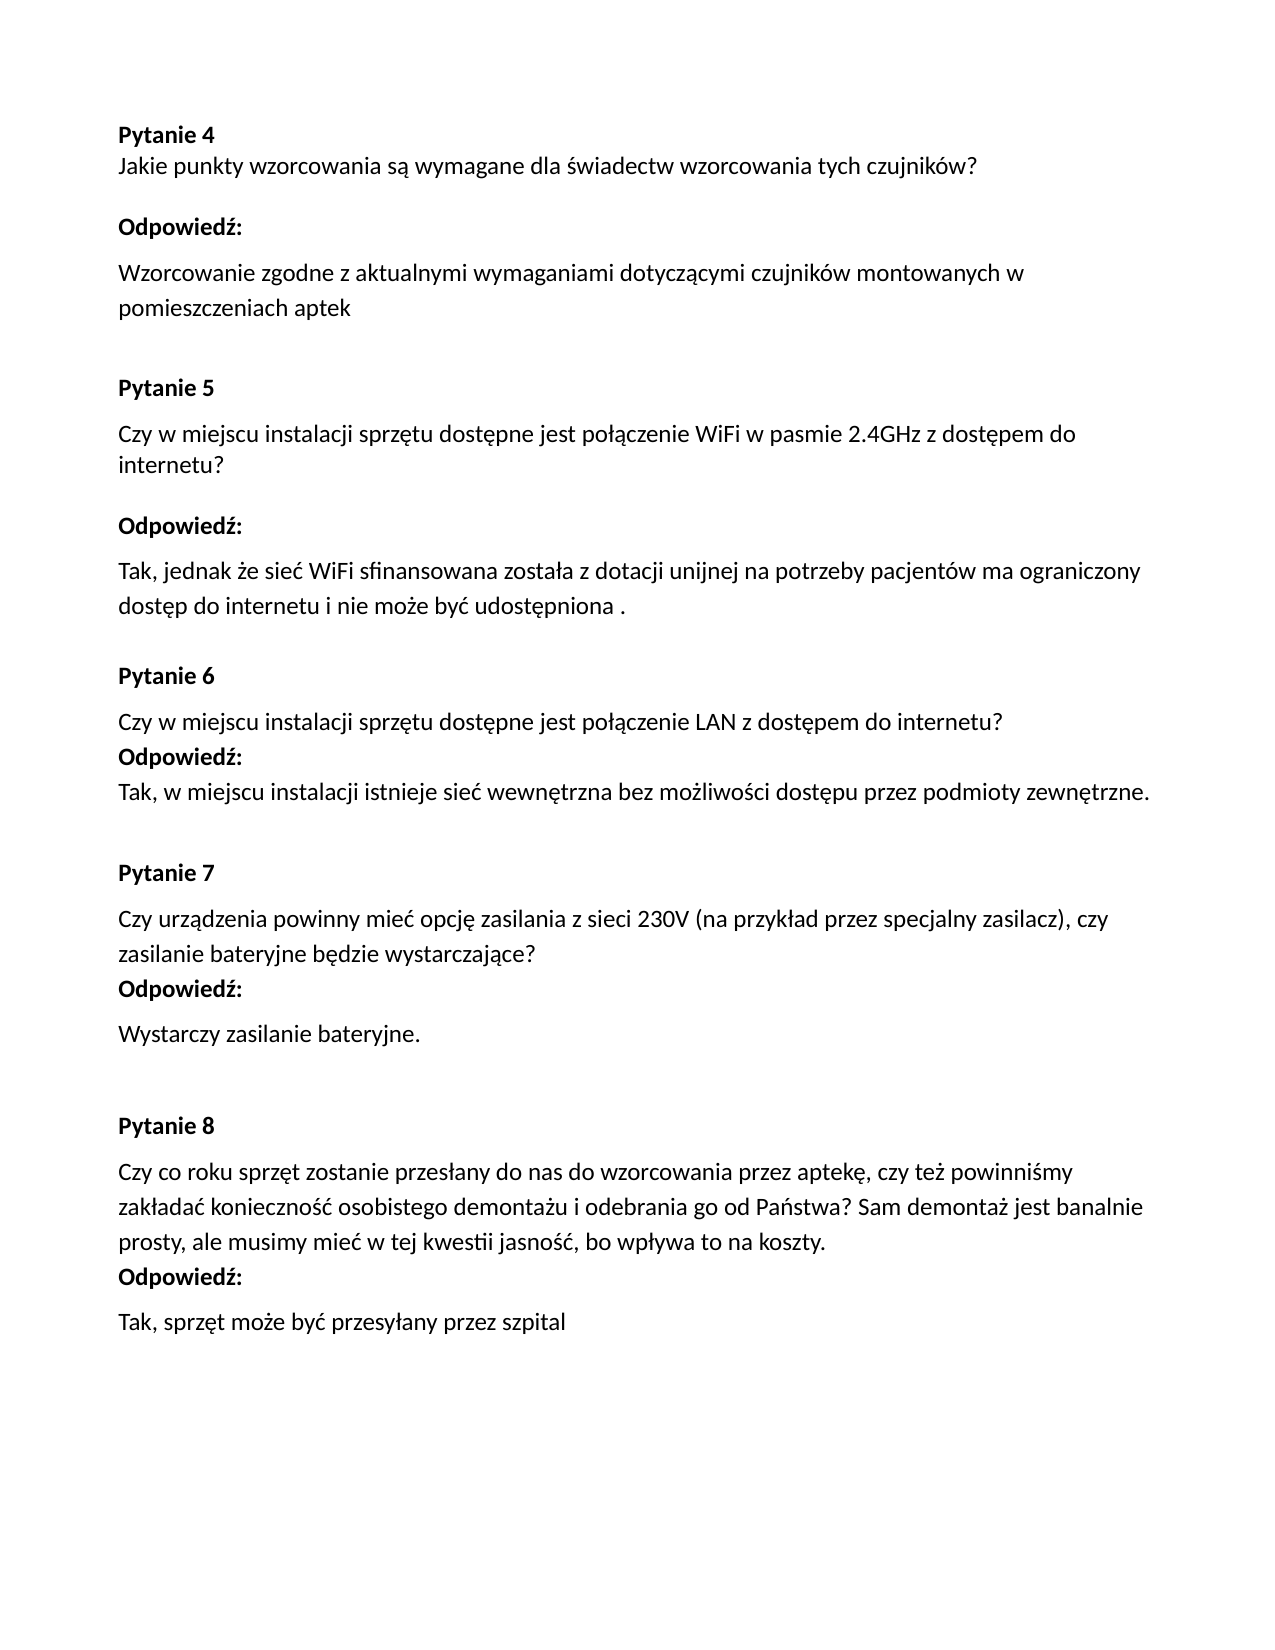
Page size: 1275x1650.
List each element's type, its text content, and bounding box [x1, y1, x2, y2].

text Czy co roku sprzęt zostanie przesłany do nas do wzorcowania przez aptekę, czy też powinniśmy zakładać konieczność osobistego demontażu i odebrania go od Państwa? Sam demontaż jest banalnie prosty, ale musimy mieć w tej kwestii jasność, bo wpływa to na koszty. [118, 1156, 1157, 1256]
text Pytanie 6 [118, 661, 1157, 691]
text Odpowiedź: [118, 741, 1157, 772]
text Czy w miejscu instalacji sprzętu dostępne jest połączenie LAN z dostępem do internetu? [118, 706, 1157, 737]
text Wzorcowanie zgodne z aktualnymi wymaganiami dotyczącymi czujników montowanych w pomieszczeniach aptek [118, 257, 1157, 322]
text Pytanie 5 [118, 372, 1157, 403]
text Odpowiedź: [118, 973, 1157, 1003]
text Tak, w miejscu instalacji istnieje sieć wewnętrzna bez możliwości dostępu przez podmioty zewnętrzne. [118, 776, 1157, 807]
text Czy urządzenia powinny mieć opcję zasilania z sieci 230V (na przykład przez specjalny zasilacz), czy zasilanie bateryjne będzie wystarczające? [118, 903, 1157, 968]
text Wystarczy zasilanie bateryjne. [118, 1018, 1157, 1049]
text Tak, sprzęt może być przesyłany przez szpital [118, 1306, 1157, 1337]
text Pytanie 7 [118, 857, 1157, 887]
text Pytanie 8 [118, 1110, 1157, 1140]
text Odpowiedź: [118, 510, 1157, 540]
text Jakie punkty wzorcowania są wymagane dla świadectw wzorcowania tych czujników? [118, 150, 1157, 181]
text Czy w miejscu instalacji sprzętu dostępne jest połączenie WiFi w pasmie 2.4GHz z dostępem do internetu? [118, 418, 1157, 479]
text Odpowiedź: [118, 1261, 1157, 1291]
text Odpowiedź: [118, 211, 1157, 242]
text Pytanie 4 [118, 119, 1157, 150]
text Tak, jednak że sieć WiFi sfinansowana została z dotacji unijnej na potrzeby pacjentów ma ograniczony dostęp do internetu i nie może być udostępniona . [118, 556, 1157, 621]
